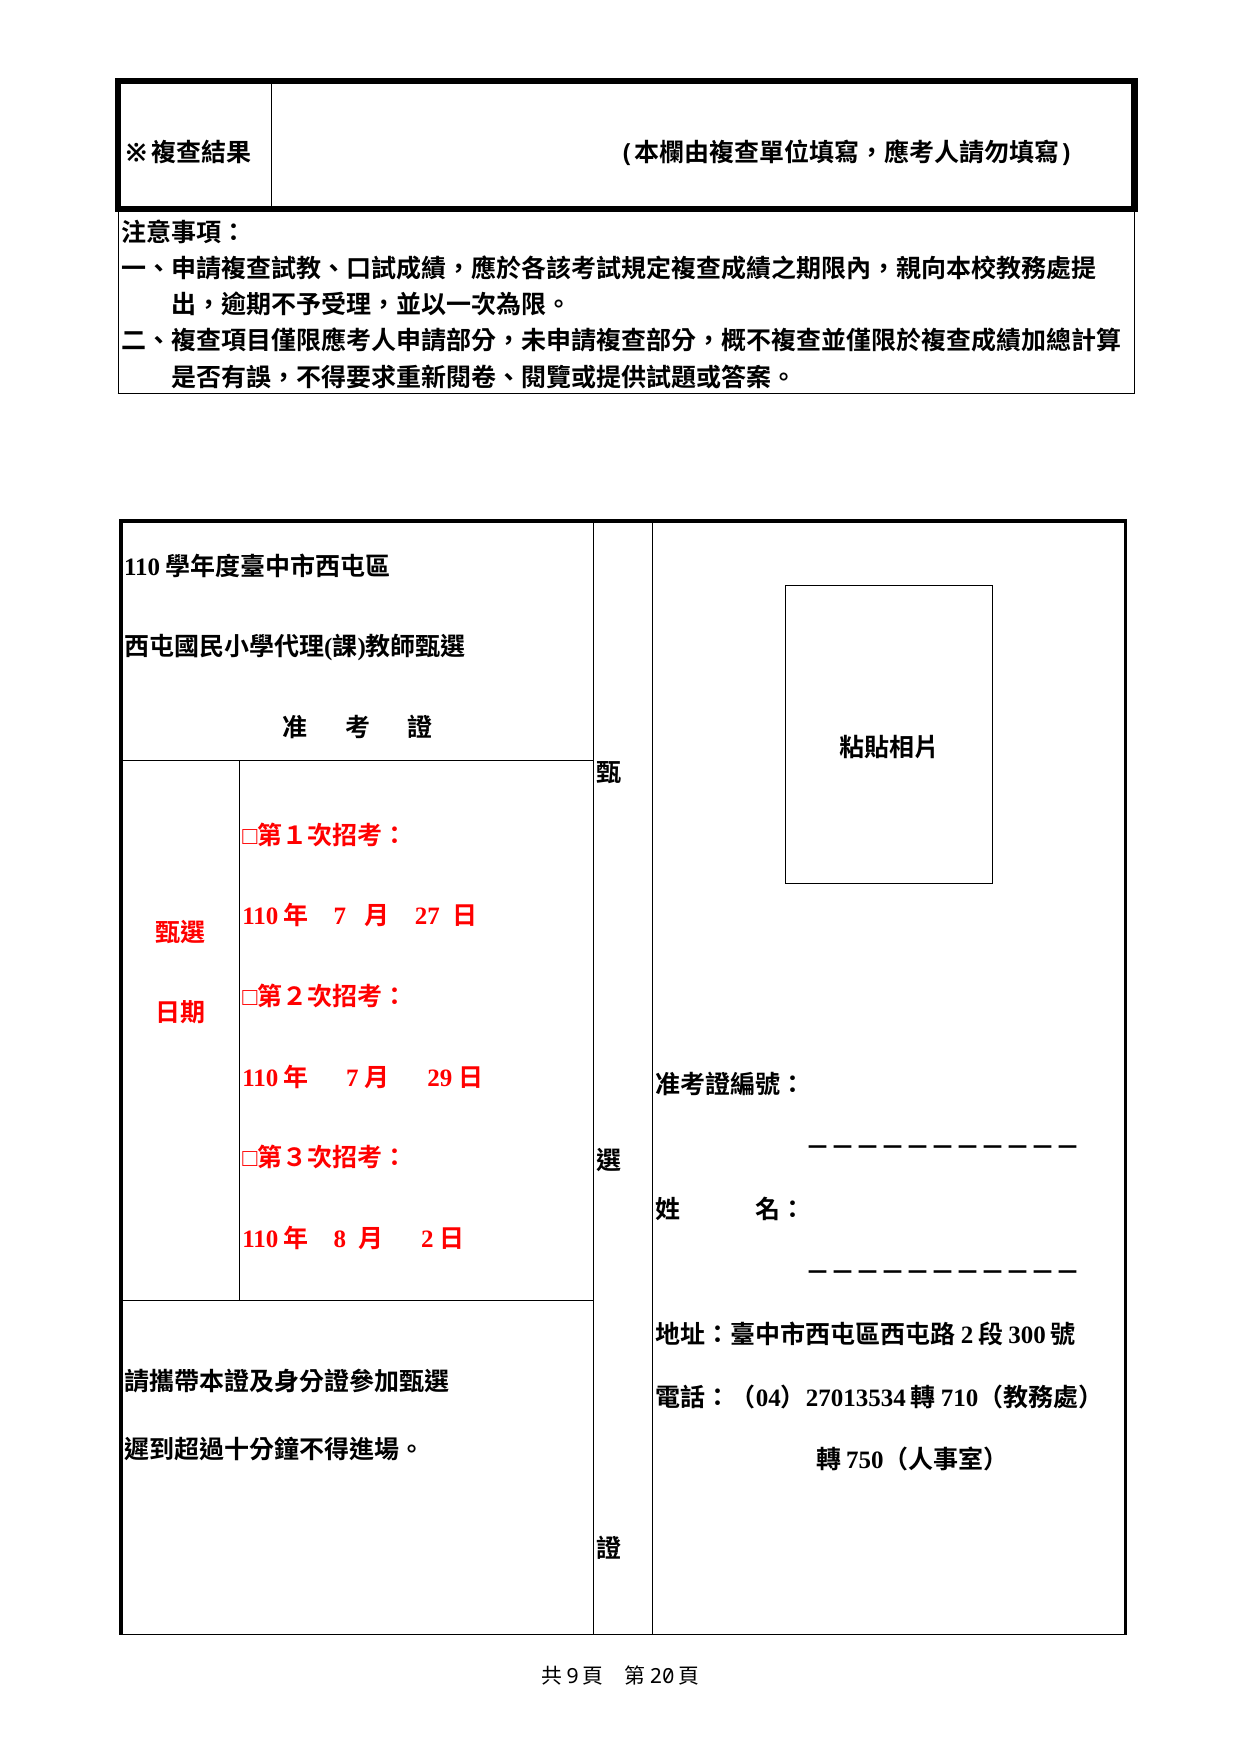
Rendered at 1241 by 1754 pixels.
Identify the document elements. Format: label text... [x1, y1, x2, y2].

table_cell □第１次招考： 110年 7 月 27 日 □第２次招考： 110年 7 月 29 日 □第３次招考： 110年 8 月 2 日 [240, 761, 593, 1300]
table_cell 請攜帶本證及身分證參加甄選 遲到超過十分鐘不得進場。 [123, 1301, 593, 1634]
table_header 甄 選 證 [594, 523, 652, 1634]
table_cell 准考證編號： －－－－－－－－－－－ 姓 名： －－－－－－－－－－－ 地址：臺中市西屯區西屯路2段300號 電話：（04）27013534轉710（教務處） 轉750（人事室） [653, 883, 1124, 1634]
table_header 110學年度臺中市西屯區 西屯國民小學代理(課)教師甄選 准 考 證 [123, 523, 593, 760]
table_cell 粘貼相片 [786, 586, 992, 883]
table_header [653, 523, 1124, 585]
table_cell 注意事項： 一、申請複查試教、口試成績，應於各該考試規定複查成績之期限內，親向本校教務處提出，逾期不予受理，並以一次為限。 二、複查項目僅限應考人申請部分，未申請複查部分，概不複查並僅限於複查成績加總計算是否有誤，不得要求重新閱卷、閱覽或提供試題或答案。 [119, 212, 1134, 393]
table_cell [993, 585, 1124, 883]
table_cell 甄選 日期 [123, 761, 239, 1300]
table_cell [653, 585, 785, 883]
table_cell ※複查結果 [121, 84, 271, 206]
table_cell (本欄由複查單位填寫，應考人請勿填寫) [272, 84, 1131, 206]
